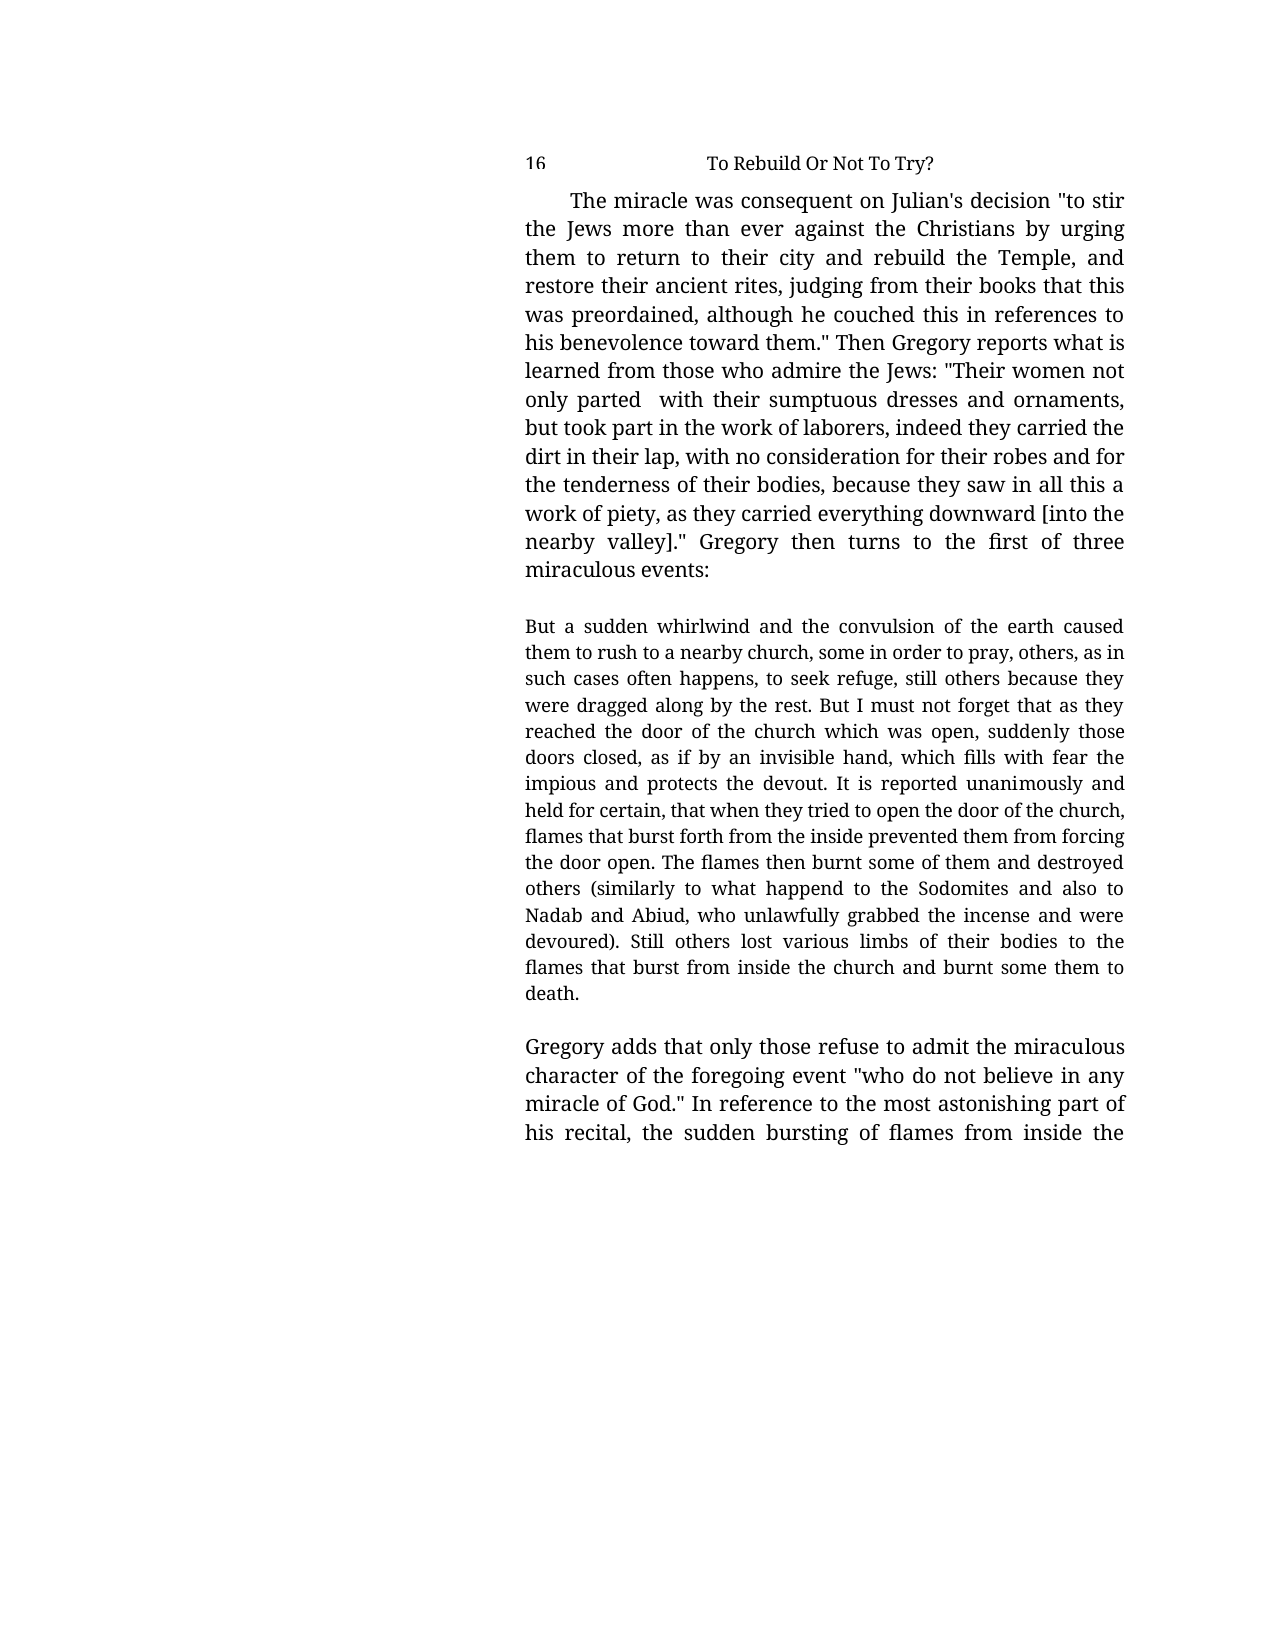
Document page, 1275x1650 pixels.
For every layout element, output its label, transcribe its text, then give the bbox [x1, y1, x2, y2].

text The miracle was consequent on Julian's decision "to stir the Jews more than ever against the Christians by urging them to return to their city and rebuild the Temple, and restore their ancient rites, judging from their books that this was preor­dained, although he couched this in references to his benevo­lence toward them." Then Gregory reports what is learned from those who admire the Jews: "Their women not only parted with their sumptuous dresses and ornaments, but took part in the work of laborers, indeed they carried the dirt in their lap, with no consideration for their robes and for the tenderness of their bodies, because they saw in all this a work of piety, as they carried everything downward [into the nearby valley]." Gregory then turns to the first of three miraculous events: [525, 186, 1125, 584]
text But a sudden whirlwind and the convulsion of the earth caused them to rush to a nearby church, some in order to pray, others, as in such cases often happens, to seek refuge, still others because they were dragged along by the rest. But I must not forget that as they reached the door of the church which was open, sudden­ly those doors closed, as if by an invisible hand, which fills with fear the impious and protects the devout. It is reported unani­mously and held for certain, that when they tried to open the door of the church, flames that burst forth from the inside prevented them from forcing the door open. The flames then burnt some of them and destroyed others (similarly to what happend to the Sodomites and also to Nadab and Abiud, who unlawfully grabbed the incense and were devoured). Still others lost various limbs of their bodies to the flames that burst from inside the church and burnt some them to death. [525, 612, 1125, 1006]
text Gregory adds that only those refuse to admit the miracu­lous character of the foregoing event "who do not believe in any miracle of God." In reference to the most astonish­ing part of his recital, the sudden bursting of flames from inside the [525, 1032, 1125, 1146]
